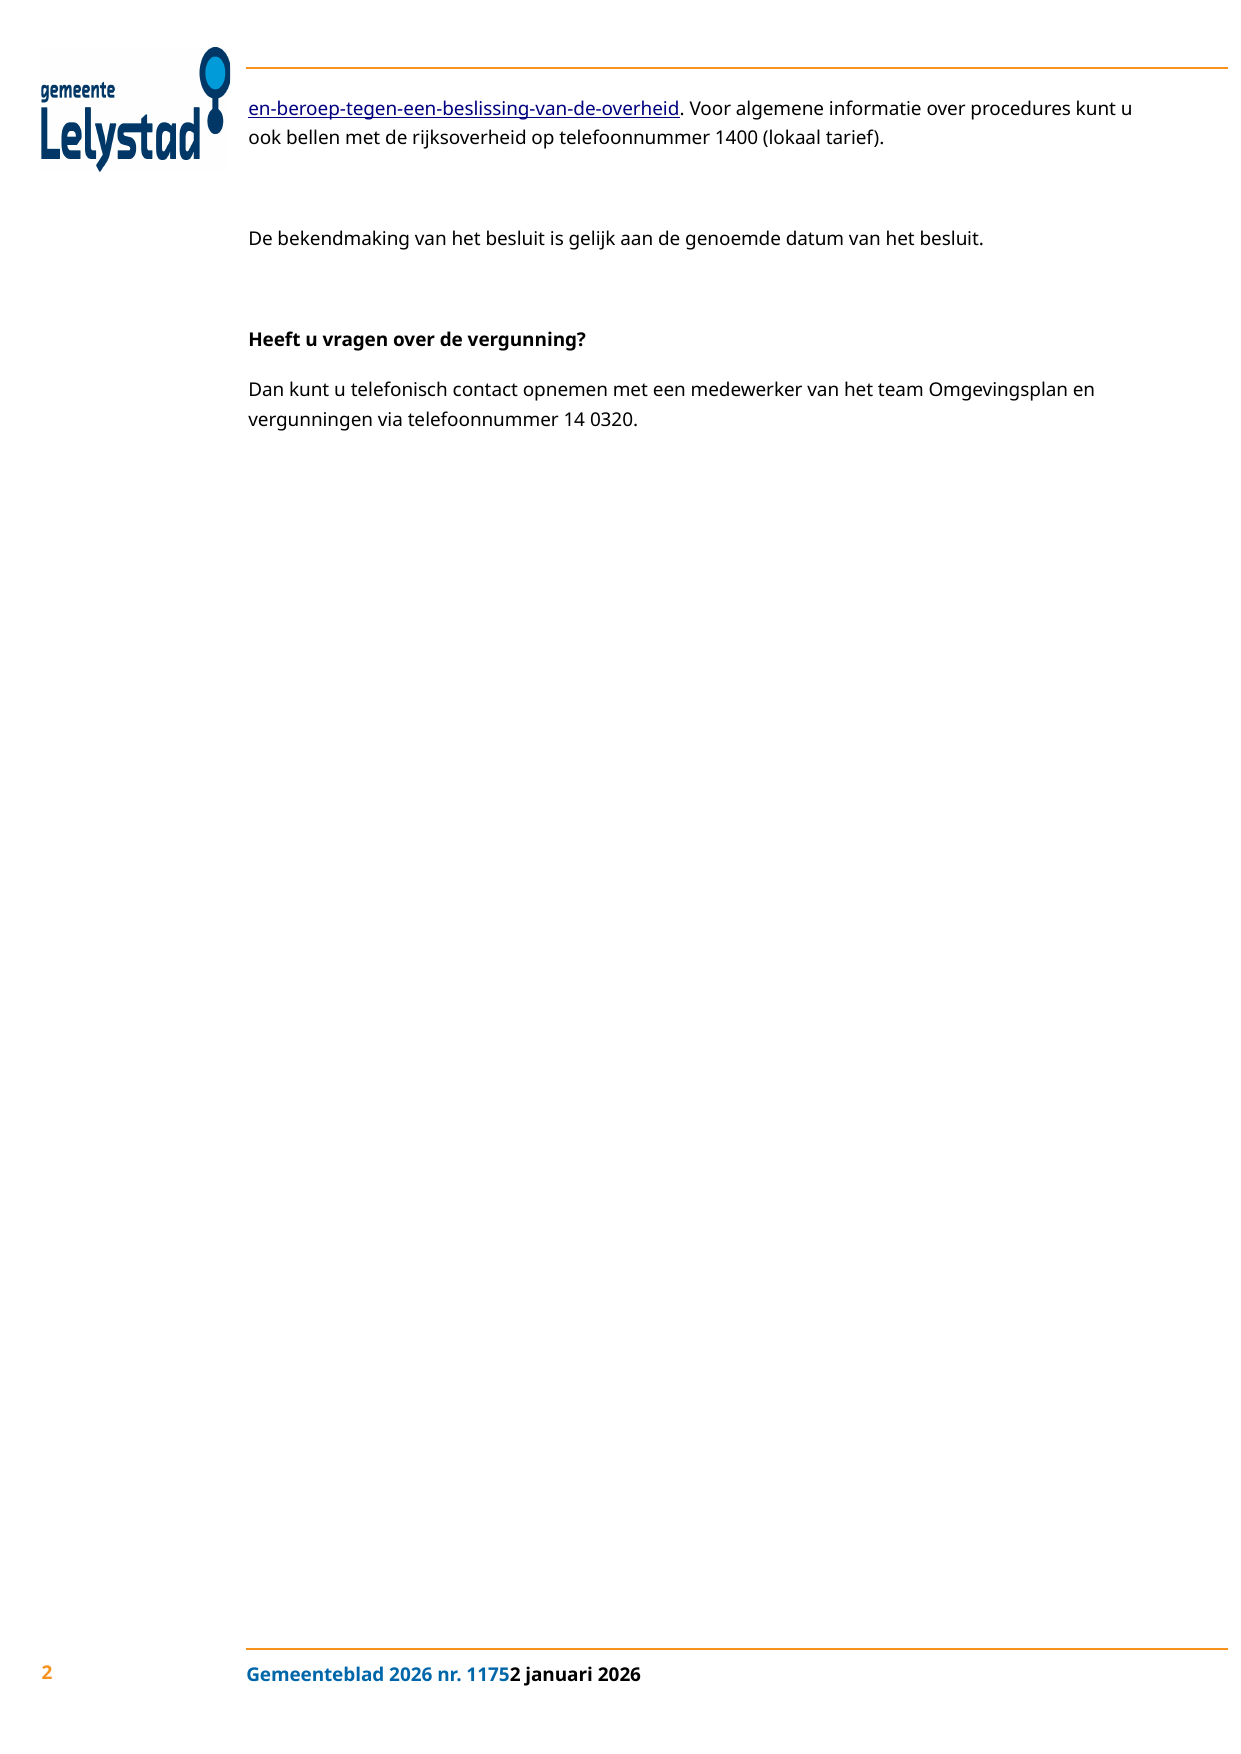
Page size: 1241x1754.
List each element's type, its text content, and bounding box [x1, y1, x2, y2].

text Heeft u vragen over de vergunning? [248, 326, 1152, 352]
text De bekendmaking van het besluit is gelijk aan de genoemde datum van het besluit. [248, 225, 1152, 251]
picture [41, 47, 231, 172]
text en-beroep-tegen-een-beslissing-van-de-overheid. Voor algemene informatie over procedures kunt u ook bellen met de rijksoverheid op telefoonnummer 1400 (lokaal tarief). [248, 95, 1152, 150]
text Dan kunt u telefonisch contact opnemen met een medewerker van het team Omgevingsplan en vergunningen via telefoonnummer 14 0320. [248, 376, 1152, 432]
